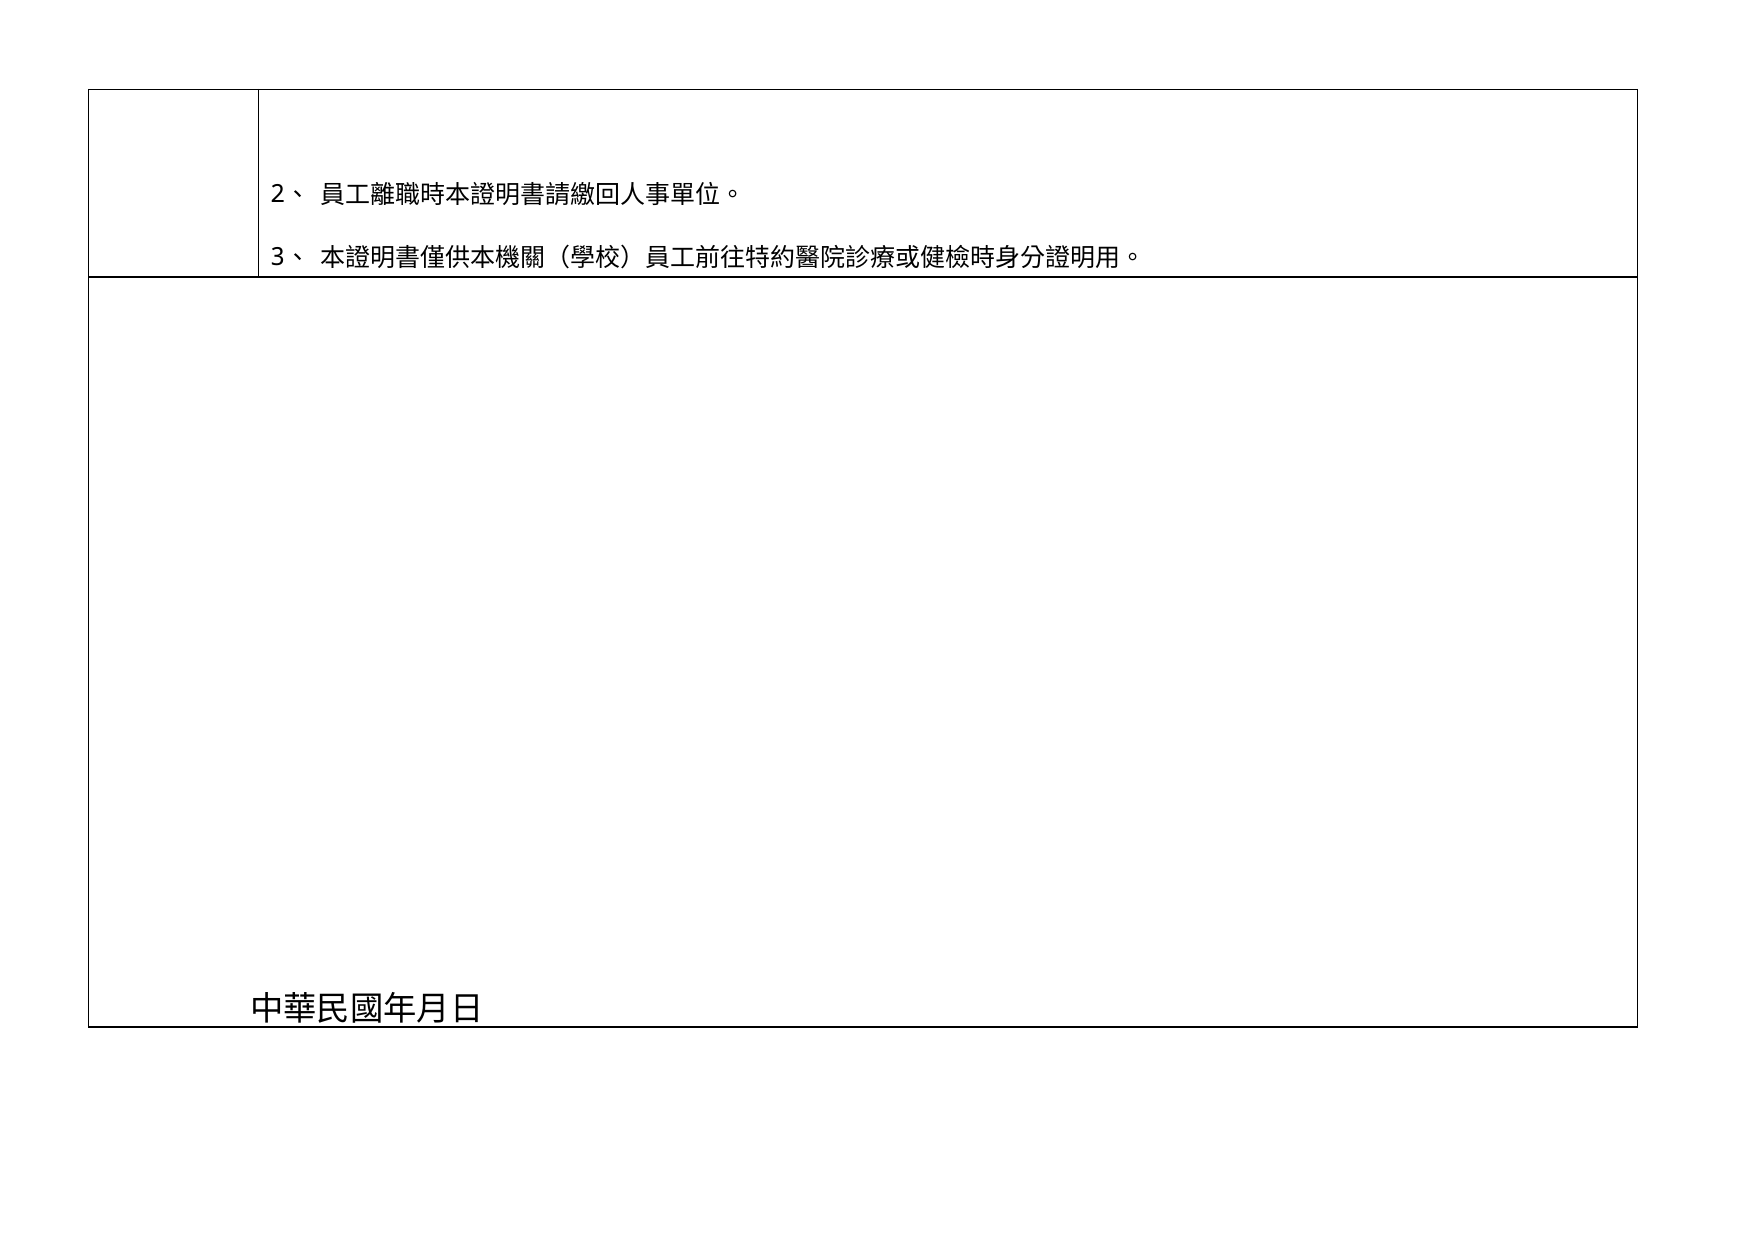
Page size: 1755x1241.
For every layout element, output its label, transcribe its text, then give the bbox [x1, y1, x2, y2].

table_cell （機關學校首長簽名章、機關關防） 中華民國年月日 [89, 278, 1637, 1026]
table_cell [89, 90, 258, 276]
table_cell 攜帶相關證件文件（如戶口名簿影本）至人事單位申請核發。 員工離職時本證明書請繳回人事單位。 本證明書僅供本機關（學校）員工前往特約醫院診療或健檢時身分證明用。 [259, 90, 1637, 276]
